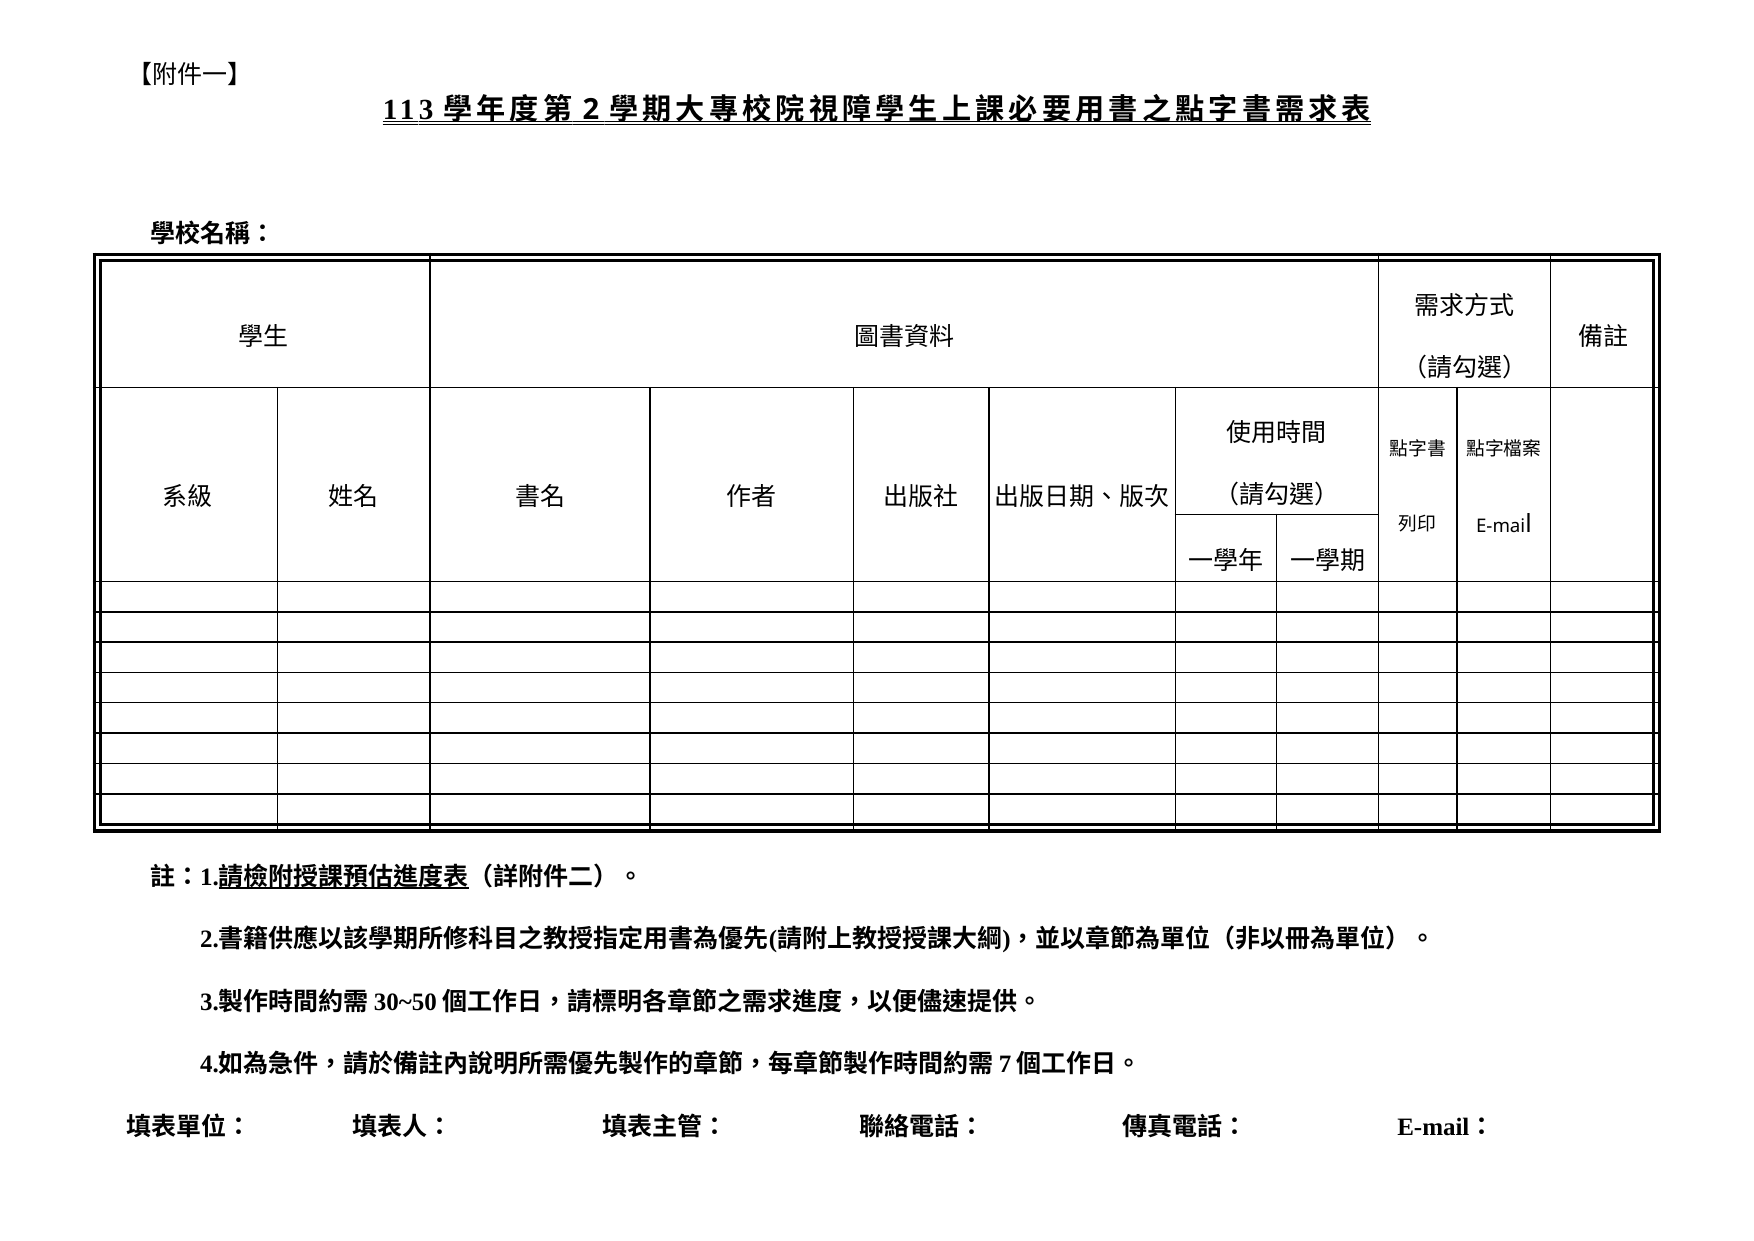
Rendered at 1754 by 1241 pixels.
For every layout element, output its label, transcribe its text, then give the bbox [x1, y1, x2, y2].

table_header 備註 [1551, 256, 1657, 387]
text 【附件一】 [128, 54, 256, 91]
table_cell [431, 703, 649, 732]
table_cell [1277, 734, 1378, 762]
table_cell [854, 643, 988, 672]
table_cell [1551, 703, 1652, 732]
table_cell [651, 582, 853, 611]
table_cell [1458, 795, 1550, 823]
table_cell [1551, 388, 1652, 581]
table_cell 點字書 列印 [1379, 388, 1456, 581]
table_cell [1277, 582, 1378, 611]
table_cell [990, 613, 1175, 641]
table_cell [278, 613, 429, 641]
table_cell [1551, 582, 1652, 611]
table_cell [1379, 582, 1456, 611]
table_cell [1551, 795, 1652, 823]
table_cell [1277, 764, 1378, 793]
table_cell [278, 734, 429, 762]
table_cell 作者 [651, 388, 853, 581]
table_cell [990, 764, 1175, 793]
table_header 需求方式 （請勾選） [1379, 262, 1550, 387]
table_cell [1176, 643, 1276, 672]
table_cell [278, 764, 429, 793]
table_header 傳真電話： [1094, 1083, 1357, 1142]
table_cell 姓名 [278, 388, 429, 581]
table_cell [431, 734, 649, 762]
table_cell [1176, 582, 1276, 611]
table_cell [990, 734, 1175, 762]
table_cell [1458, 582, 1550, 611]
table_cell [854, 703, 988, 732]
table_cell 點字檔案E-mail [1458, 388, 1550, 581]
table_cell [1551, 734, 1652, 762]
text 3.製作時間約需30~50個工作日，請標明各章節之需求進度，以便儘速提供。 [150, 957, 1604, 1020]
table_cell [854, 673, 988, 702]
table_cell [651, 703, 853, 732]
table_cell [854, 764, 988, 793]
table_cell [1551, 643, 1652, 672]
table_cell [651, 613, 853, 641]
table_cell [854, 582, 988, 611]
table_cell [990, 582, 1175, 611]
table_cell [1458, 734, 1550, 762]
table_cell [278, 703, 429, 732]
table_cell [1458, 703, 1550, 732]
table_cell [278, 673, 429, 702]
table_cell 出版社 [854, 388, 988, 581]
table_cell [1277, 795, 1378, 823]
table_cell [990, 703, 1175, 732]
table_cell [102, 673, 277, 702]
table_cell [1176, 764, 1276, 793]
table_cell [102, 703, 277, 732]
table_cell [1551, 673, 1652, 702]
table_cell [990, 673, 1175, 702]
table_cell [1551, 764, 1652, 793]
table_cell [1379, 795, 1456, 823]
table_cell [1277, 703, 1378, 732]
table_cell [651, 764, 853, 793]
table_cell [1458, 673, 1550, 702]
table_cell [102, 764, 277, 793]
table_cell [854, 613, 988, 641]
text 2.書籍供應以該學期所修科目之教授指定用書為優先(請附上教授授課大綱)，並以章節為單位（非以冊為單位）。 [150, 895, 1604, 957]
table_cell [431, 795, 649, 823]
table_cell [278, 643, 429, 672]
table_cell [431, 764, 649, 793]
table_cell [1277, 613, 1378, 641]
table_cell [990, 795, 1175, 823]
table_cell [431, 613, 649, 641]
table_cell [651, 734, 853, 762]
table_cell [651, 643, 853, 672]
table_cell 出版日期、版次 [990, 388, 1175, 581]
table_cell [651, 673, 853, 702]
table_cell [431, 673, 649, 702]
table_cell [1176, 734, 1276, 762]
table_cell [102, 582, 277, 611]
text 113學年度第2學期大專校院視障學生上課必要用書之點字書需求表 [112, 47, 1604, 127]
table_cell 一學期 [1277, 515, 1378, 581]
table_cell 系級 [102, 388, 277, 581]
table_cell [1379, 734, 1456, 762]
table_cell [1379, 673, 1456, 702]
table_header 學生 [97, 256, 429, 387]
table_cell [1458, 613, 1550, 641]
table_header 聯絡電話： [831, 1083, 1094, 1142]
table_cell [1379, 764, 1456, 793]
table_cell [1176, 673, 1276, 702]
table_cell [102, 795, 277, 823]
table_cell [102, 613, 277, 641]
table_cell [1176, 613, 1276, 641]
table_cell [1277, 673, 1378, 702]
table_cell [990, 643, 1175, 672]
table_cell [1277, 643, 1378, 672]
table_cell [102, 643, 277, 672]
table_cell [1458, 643, 1550, 672]
table_cell [1551, 613, 1652, 641]
table_header E-mail： [1357, 1083, 1630, 1142]
table_cell [1176, 795, 1276, 823]
table_cell [854, 734, 988, 762]
table_header 圖書資料 [431, 262, 1378, 387]
table_cell 使用時間 （請勾選） [1176, 388, 1378, 513]
text 註：1.請檢附授課預估進度表（詳附件二）。 [150, 833, 1604, 895]
table_cell [651, 795, 853, 823]
table_header 填表人： [305, 1083, 568, 1142]
table_cell [431, 643, 649, 672]
table_cell [854, 795, 988, 823]
table_cell [278, 582, 429, 611]
table_cell [1379, 703, 1456, 732]
table_header 填表主管： [568, 1083, 831, 1142]
table_cell [102, 734, 277, 762]
text 4.如為急件，請於備註內說明所需優先製作的章節，每章節製作時間約需7個工作日。 [150, 1020, 1604, 1082]
table_cell [431, 582, 649, 611]
text 學校名稱： [150, 190, 1604, 252]
table_cell [1379, 613, 1456, 641]
table_cell [278, 795, 429, 823]
table_cell [1379, 643, 1456, 672]
table_header 填表單位： [124, 1083, 305, 1142]
table_cell 一學年 [1176, 515, 1276, 581]
table_cell [1458, 764, 1550, 793]
table_cell 書名 [431, 388, 649, 581]
table_cell [1176, 703, 1276, 732]
